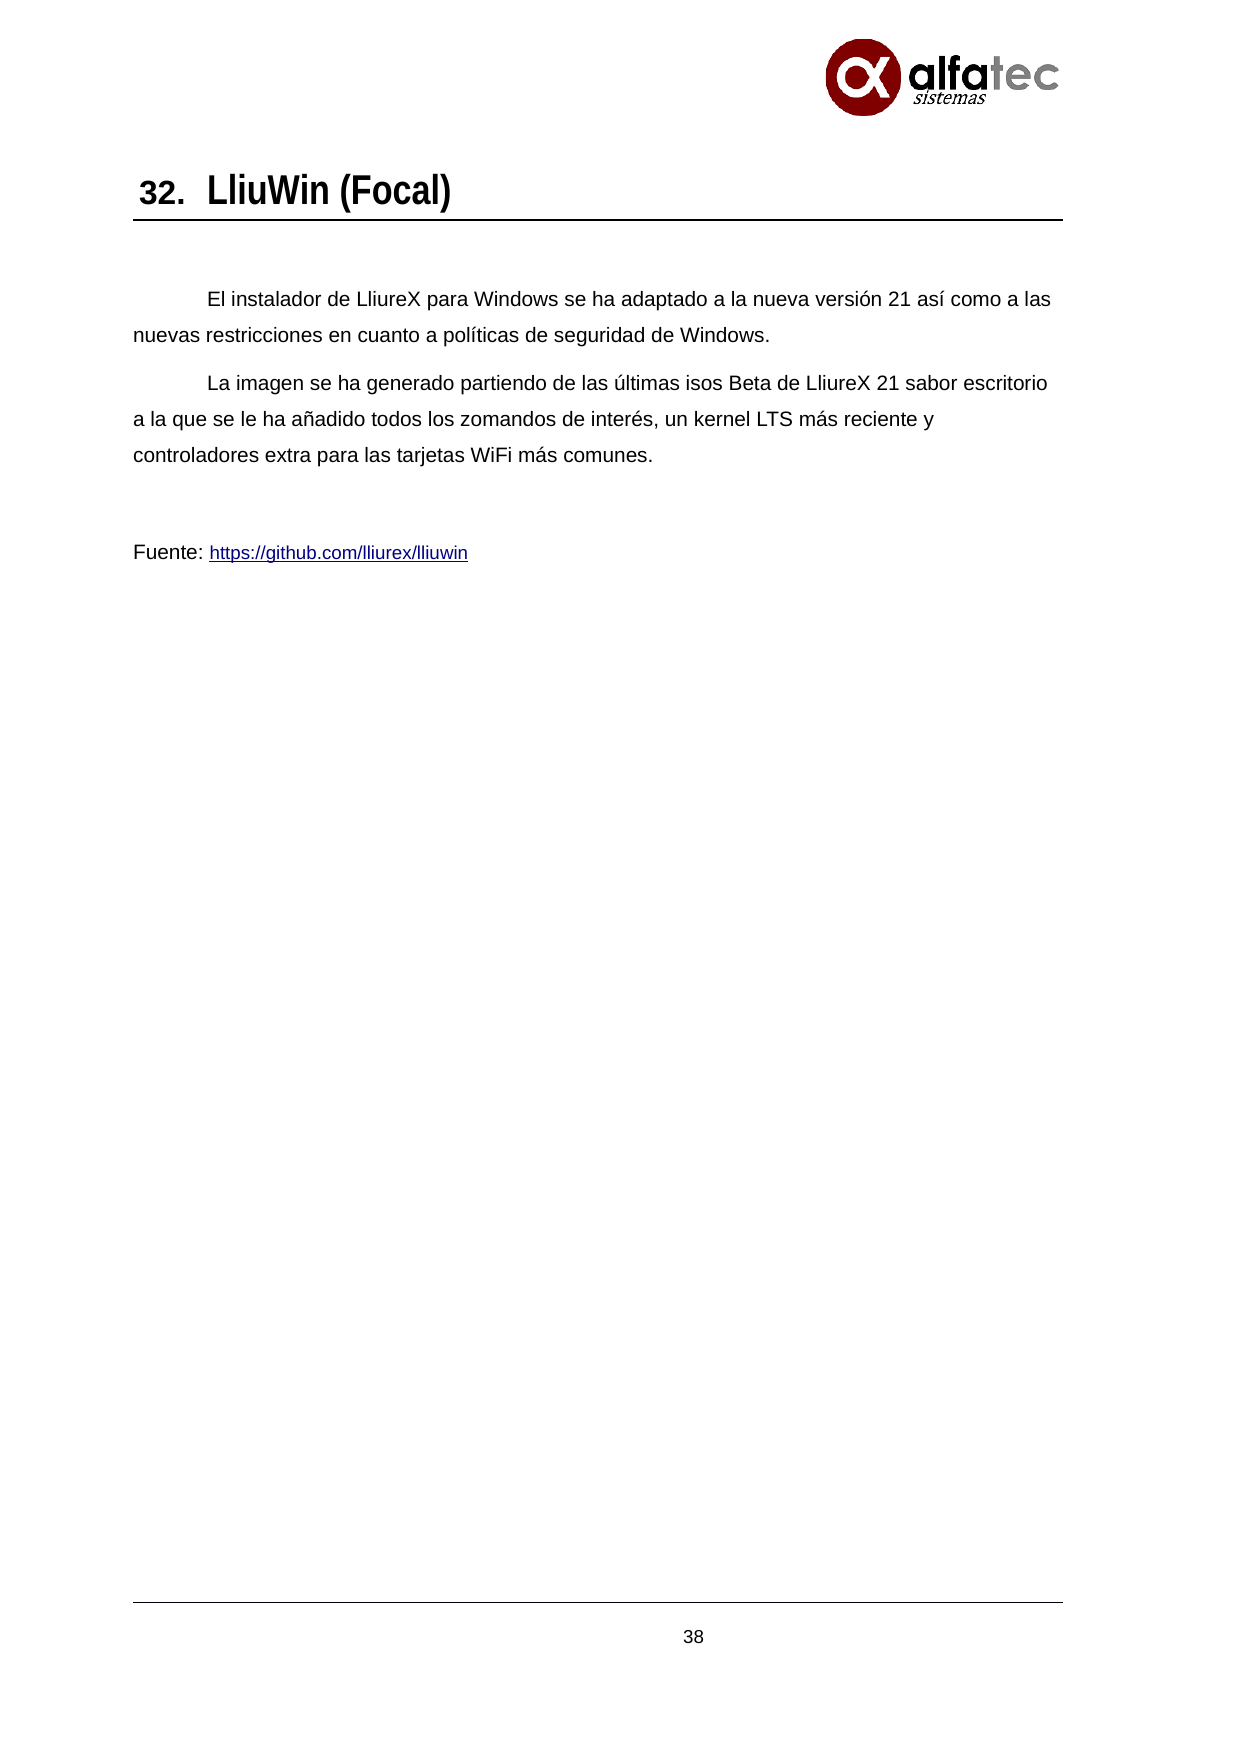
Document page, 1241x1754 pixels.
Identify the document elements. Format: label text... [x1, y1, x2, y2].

picture [825, 39, 1061, 116]
text El instalador de LliureX para Windows se ha adaptado a la nueva versión 21 así como a las nuevas restricciones en cuanto a políticas de seguridad de Windows. [133, 287, 1063, 347]
subtitle LliuWin (Focal) [133, 159, 1063, 219]
text La imagen se ha generado partiendo de las últimas isos Beta de LliureX 21 sabor escritorio a la que se le ha añadido todos los zomandos de interés, un kernel LTS más reciente y controladores extra para las tarjetas WiFi más comunes. [133, 371, 1063, 467]
text Fuente: https://github.com/lliurex/lliuwin [133, 540, 1063, 564]
